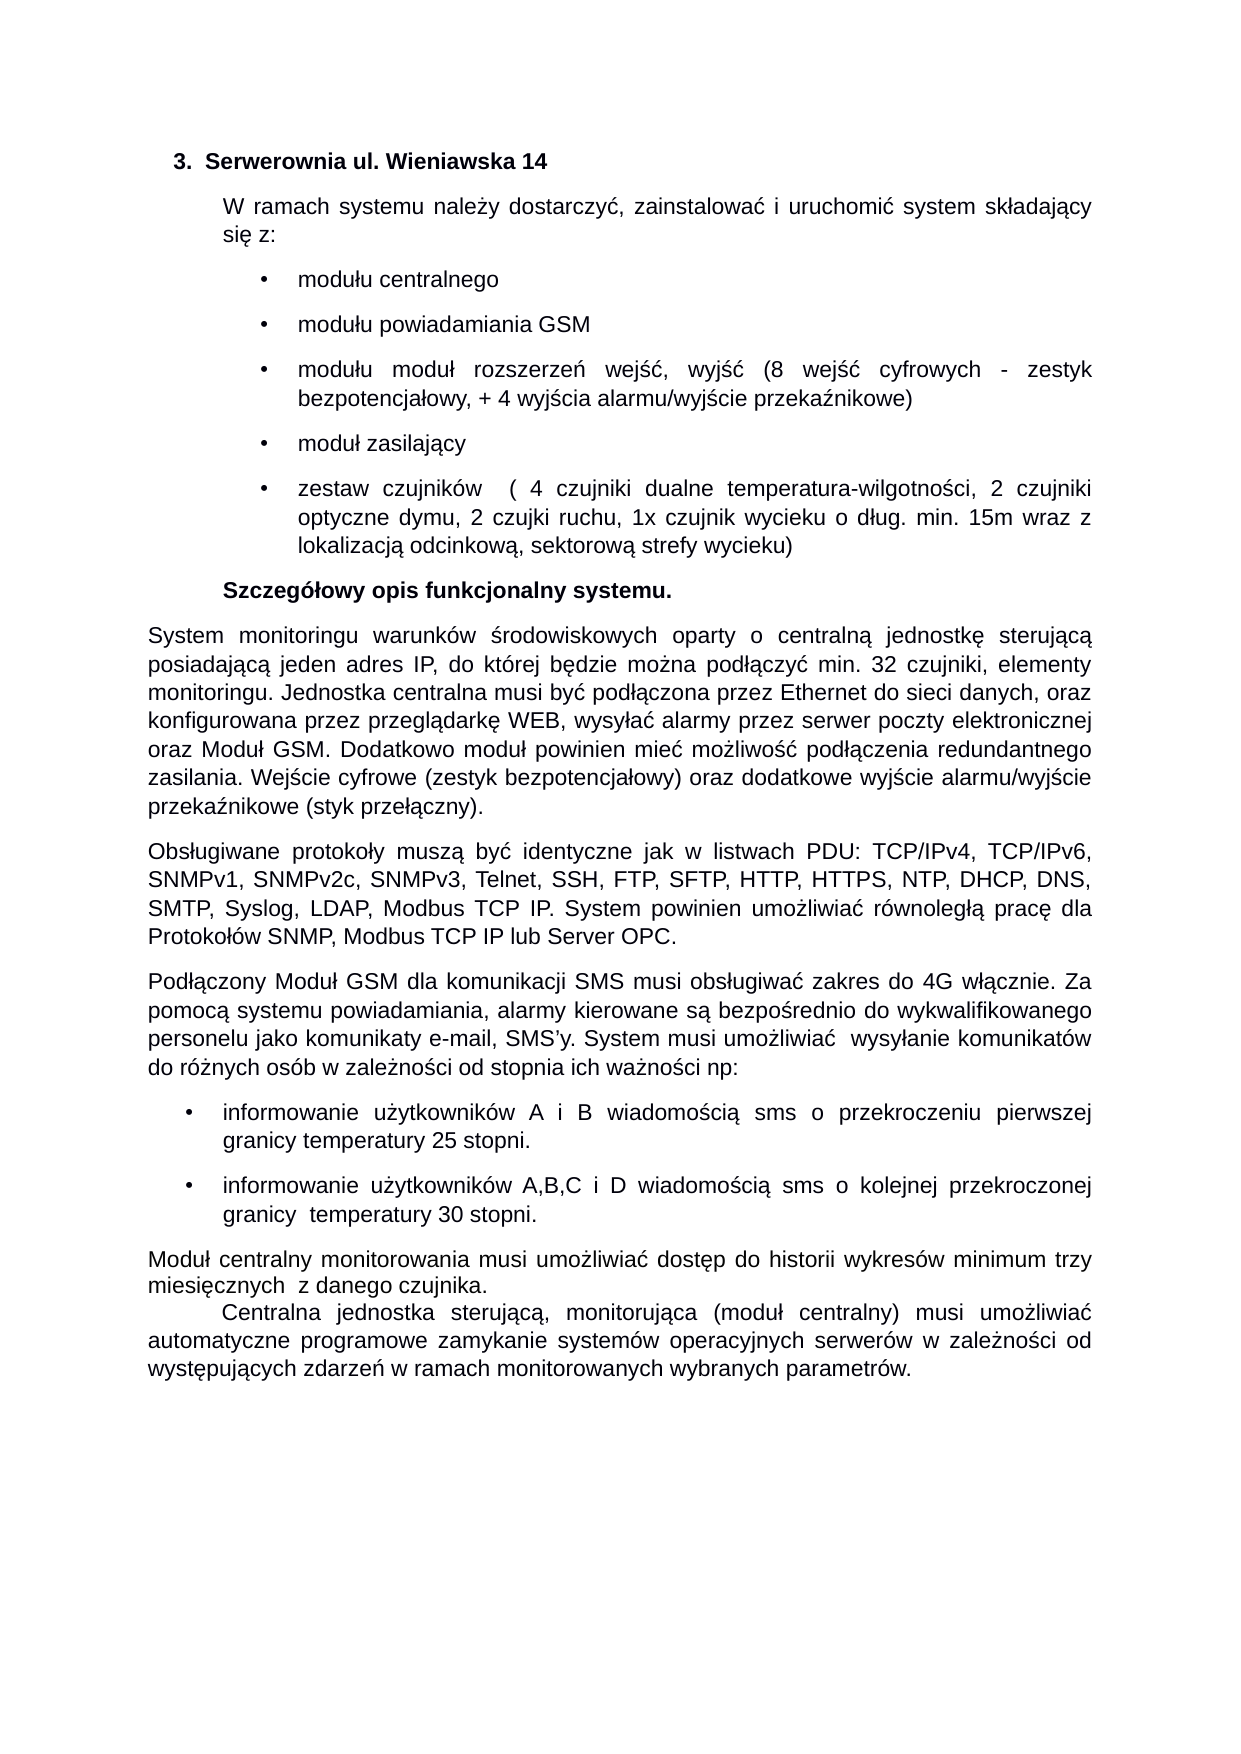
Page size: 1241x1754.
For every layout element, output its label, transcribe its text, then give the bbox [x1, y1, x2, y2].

list zestaw czujników ( 4 czujniki dualne temperatura-wilgotności, 2 czujniki optyczne dymu, 2 czujki ruchu, 1x czujnik wycieku o dług. min. 15m wraz z lokalizacją odcinkową, sektorową strefy wycieku) [260, 475, 1093, 558]
text System monitoringu warunków środowiskowych oparty o centralną jednostkę sterującą posiadającą jeden adres IP, do której będzie można podłączyć min. 32 czujniki, elementy monitoringu. Jednostka centralna musi być podłączona przez Ethernet do sieci danych, oraz konfigurowana przez przeglądarkę WEB, wysyłać alarmy przez serwer poczty elektronicznej oraz Moduł GSM. Dodatkowo moduł powinien mieć możliwość podłączenia redundantnego zasilania. Wejście cyfrowe (zestyk bezpotencjałowy) oraz dodatkowe wyjście alarmu/wyjście przekaźnikowe (styk przełączny). [148, 622, 1093, 819]
list W ramach systemu należy dostarczyć, zainstalować i uruchomić system składający się z: [223, 193, 1093, 247]
text Podłączony Moduł GSM dla komunikacji SMS musi obsługiwać zakres do 4G włącznie. Za pomocą systemu powiadamiania, alarmy kierowane są bezpośrednio do wykwalifikowanego personelu jako komunikaty e-mail, SMS’y. System musi umożliwiać wysyłanie komunikatów do różnych osób w zależności od stopnia ich ważności np: [148, 968, 1093, 1080]
list Szczegółowy opis funkcjonalny systemu. [223, 577, 1093, 603]
list informowanie użytkowników A,B,C i D wiadomością sms o kolejnej przekroczonej granicy temperatury 30 stopni. [185, 1172, 1093, 1227]
list modułu moduł rozszerzeń wejść, wyjść (8 wejść cyfrowych - zestyk bezpotencjałowy, + 4 wyjścia alarmu/wyjście przekaźnikowe) [260, 356, 1093, 411]
list modułu centralnego [260, 266, 1093, 293]
text 3. Serwerownia ul. Wieniawska 14 [148, 148, 1093, 174]
text Centralna jednostka sterującą, monitorująca (moduł centralny) musi umożliwiać automatyczne programowe zamykanie systemów operacyjnych serwerów w zależności od występujących zdarzeń w ramach monitorowanych wybranych parametrów. [148, 1298, 1093, 1382]
text Obsługiwane protokoły muszą być identyczne jak w listwach PDU: TCP/IPv4, TCP/IPv6, SNMPv1, SNMPv2c, SNMPv3, Telnet, SSH, FTP, SFTP, HTTP, HTTPS, NTP, DHCP, DNS, SMTP, Syslog, LDAP, Modbus TCP IP. System powinien umożliwiać równoległą pracę dla Protokołów SNMP, Modbus TCP IP lub Server OPC. [148, 838, 1093, 949]
text Moduł centralny monitorowania musi umożliwiać dostęp do historii wykresów minimum trzy miesięcznych z danego czujnika. [148, 1246, 1093, 1298]
list modułu powiadamiania GSM [260, 311, 1093, 338]
list informowanie użytkowników A i B wiadomością sms o przekroczeniu pierwszej granicy temperatury 25 stopni. [185, 1099, 1093, 1153]
list moduł zasilający [260, 430, 1093, 456]
